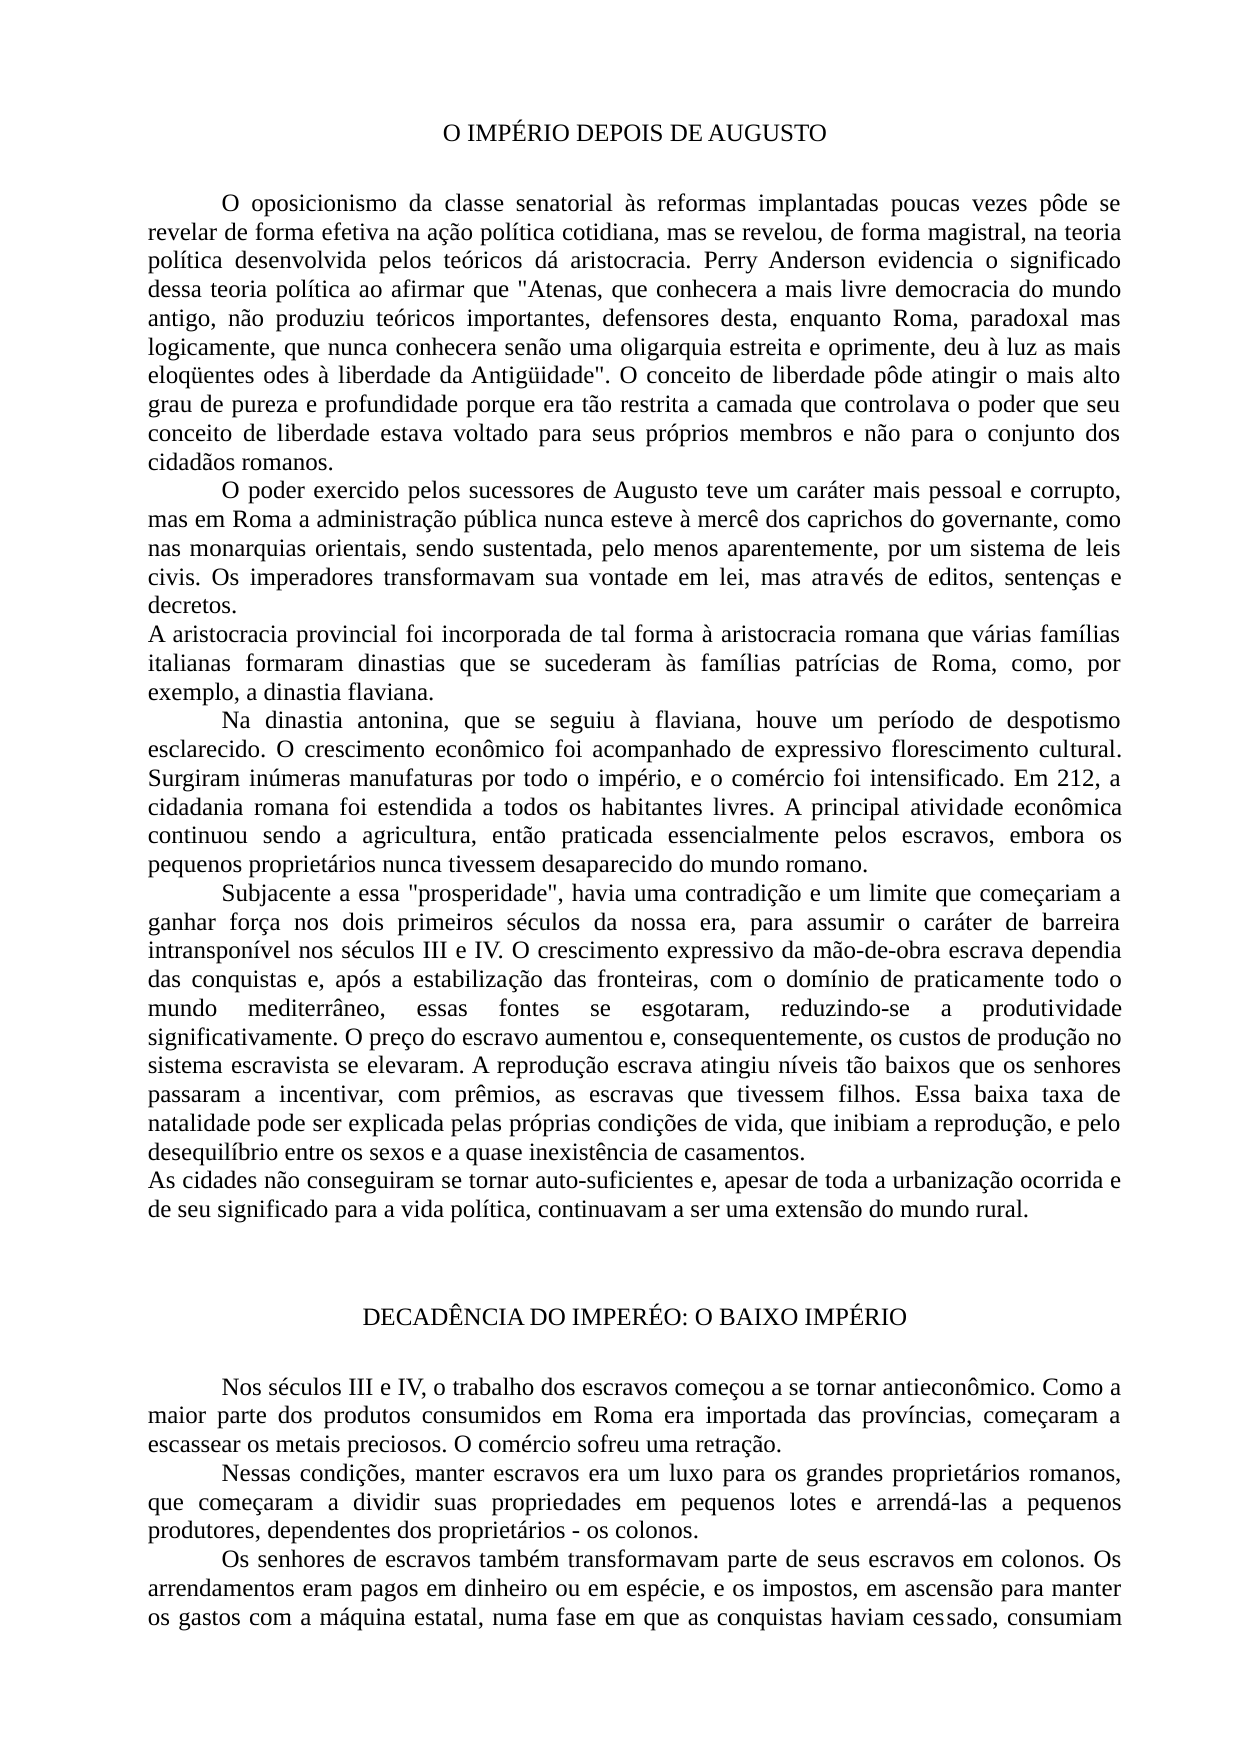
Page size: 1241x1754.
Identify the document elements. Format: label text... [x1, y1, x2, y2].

text O oposicionismo da classe senatorial às reformas implantadas poucas vezes pôde se revelar de forma efetiva na ação política cotidiana, mas se revelou, de forma magistral, na teoria política desenvolvida pelos teóricos dá aristocracia. Perry Anderson evidencia o significado dessa teoria política ao afirmar que "Atenas, que conhecera a mais livre democracia do mundo antigo, não produziu teóricos importantes, defensores desta, enquanto Roma, paradoxal mas logicamente, que nunca conhecera senão uma oligarquia estreita e oprimente, deu à luz as mais eloqüentes odes à liberdade da Antigüidade". O conceito de liberdade pôde atingir o mais alto grau de pureza e profundidade porque era tão restrita a camada que controlava o poder que seu conceito de liberdade estava voltado para seus próprios membros e não para o conjunto dos cidadãos romanos. [148, 188, 1122, 476]
text A aristocracia provincial foi incorporada de tal forma à aristocracia romana que várias famílias italianas formaram dinastias que se sucederam às famílias patrícias de Roma, como, por exemplo, a dinastia flaviana. [148, 619, 1122, 706]
text Nos séculos III e IV, o trabalho dos escravos começou a se tornar antieconômico. Como a maior parte dos produtos consumidos em Roma era importada das províncias, começaram a escassear os metais preciosos. O comércio sofreu uma retração. [148, 1372, 1122, 1458]
text O poder exercido pelos sucessores de Augusto teve um caráter mais pessoal e corrupto, mas em Roma a administração pública nunca esteve à mercê dos caprichos do governante, como nas monarquias orientais, sendo sustentada, pelo menos aparentemente, por um sistema de leis civis. Os imperadores transformavam sua vontade em lei, mas atra­vés de editos, sentenças e decretos. [148, 476, 1122, 619]
text Subjacente a essa "prosperidade", havia uma contradição e um limite que começariam a ganhar força nos dois primeiros séculos da nossa era, para assumir o caráter de barreira intransponível nos séculos III e IV. O cresci­mento expressivo da mão-de-obra escrava dependia das conquistas e, após a estabiliza­ção das fronteiras, com o domínio de pratica­mente todo o mundo mediterrâneo, essas fontes se esgotaram, reduzindo-se a produti­vidade significativamente. O preço do escravo aumentou e, consequentemente, os custos de produção no sistema escravista se elevaram. A reprodução escrava atingiu níveis tão baixos que os senhores passaram a incentivar, com prêmios, as escravas que tivessem filhos. Essa baixa taxa de natalidade pode ser explicada pelas próprias condições de vida, que inibiam a reprodução, e pelo desequilíbrio entre os sexos e a quase inexistência de casamentos. [148, 878, 1122, 1166]
text Nessas condições, manter escravos era um luxo para os grandes proprietários romanos, que começaram a dividir suas proprie­dades em pequenos lotes e arrendá-las a pequenos produtores, dependentes dos proprietários - os colonos. [148, 1458, 1122, 1544]
text Os senhores de escravos também transformavam parte de seus escravos em colonos. Os arrendamentos eram pagos em dinheiro ou em espécie, e os impostos, em ascensão para manter os gastos com a máquina estatal, numa fase em que as conquistas haviam ces­sado, consumiam [148, 1544, 1122, 1631]
subtitle DECADÊNCIA DO IMPERÉO: O BAIXO IMPÉRIO [148, 1302, 1122, 1331]
text Na dinastia antonina, que se seguiu à flaviana, houve um período de despotismo esclarecido. O crescimento econômico foi acompanhado de expressivo florescimento cul­tural. Surgiram inúmeras manufaturas por todo o império, e o comércio foi intensificado. Em 212, a cidadania romana foi estendida a todos os habitantes livres. A principal ativi­dade econômica continuou sendo a agricultu­ra, então praticada essencialmente pelos es­cravos, embora os pequenos proprietários nunca tivessem desaparecido do mundo romano. [148, 706, 1122, 878]
subtitle O IMPÉRIO DEPOIS DE AUGUSTO [148, 118, 1122, 147]
text As cidades não conseguiram se tornar auto-suficientes e, apesar de toda a urbanização ocorrida e de seu significado para a vida política, continuavam a ser uma extensão do mundo rural. [148, 1166, 1122, 1223]
